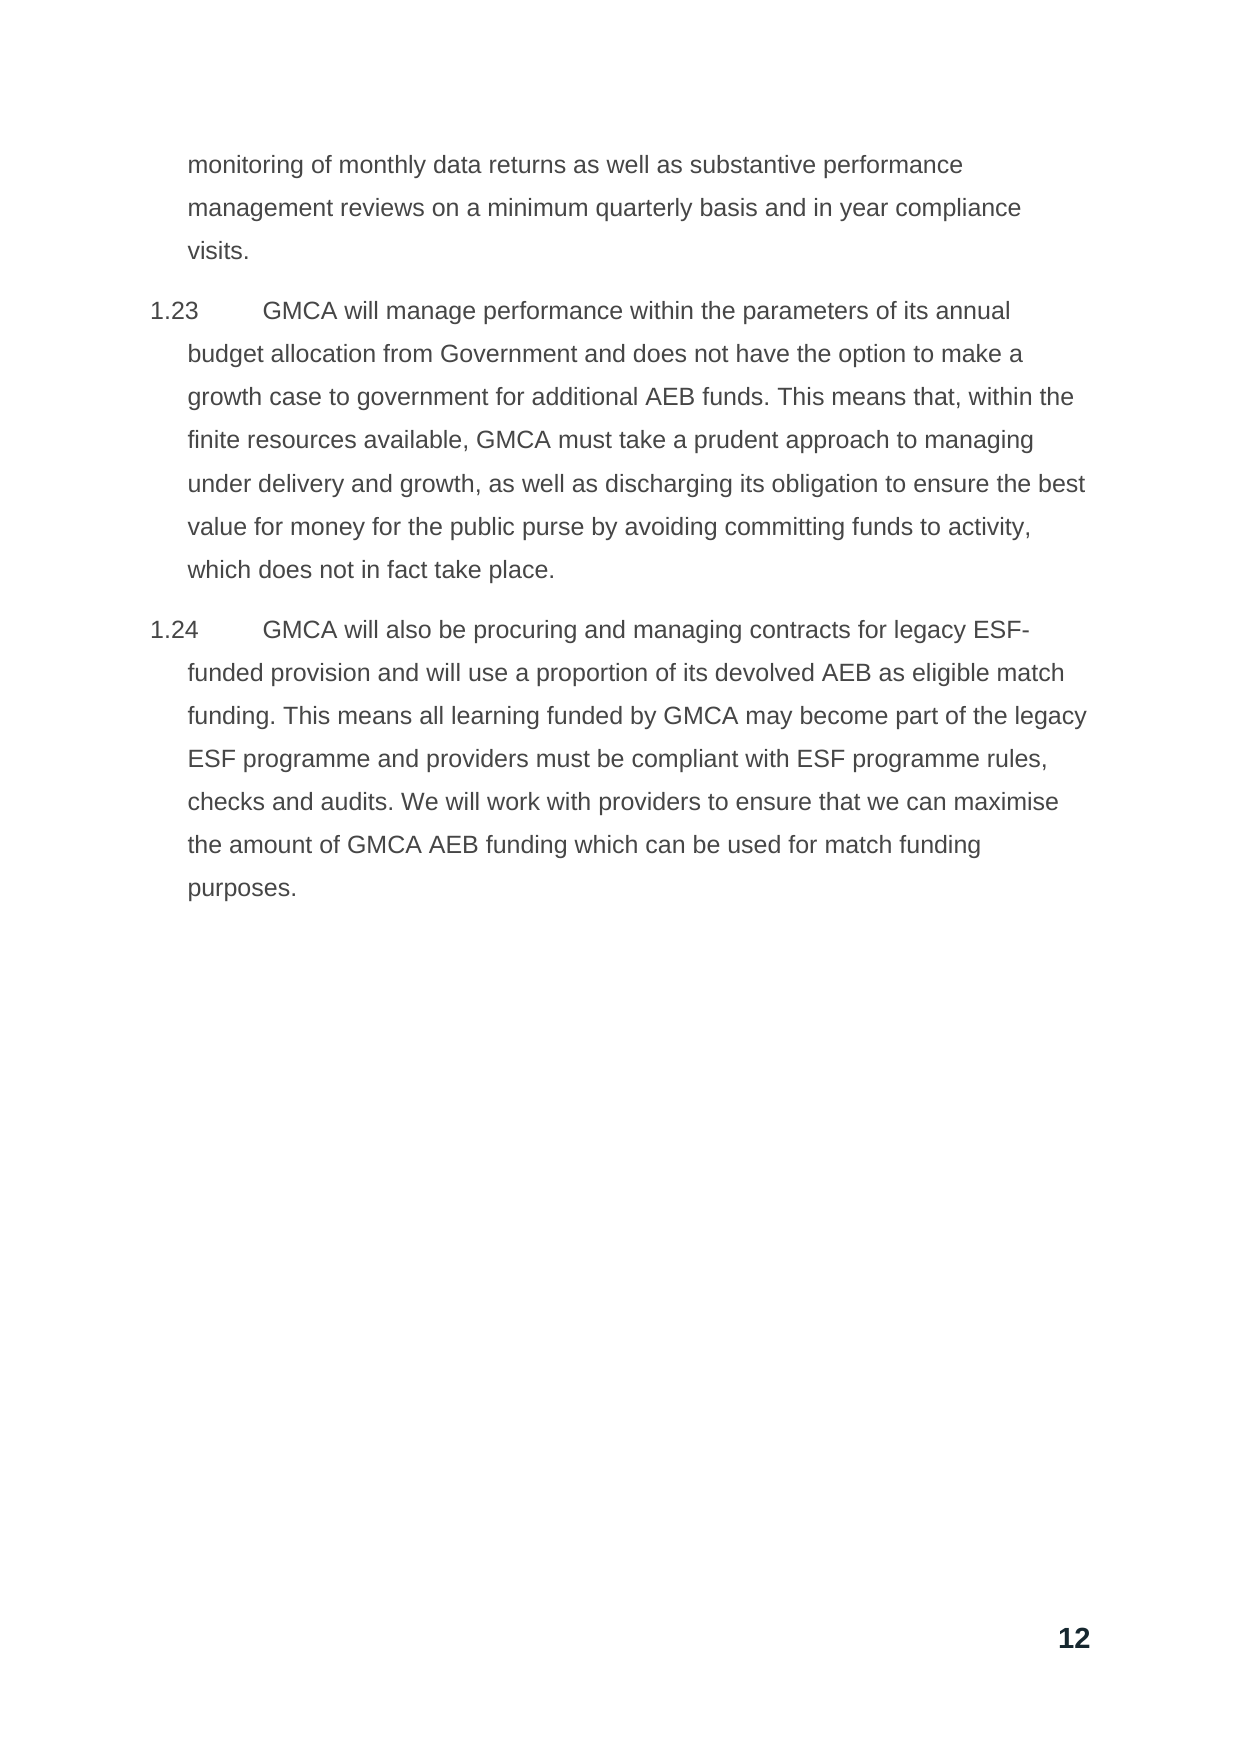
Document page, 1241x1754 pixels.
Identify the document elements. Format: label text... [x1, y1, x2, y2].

text 1.24 GMCA will also be procuring and managing contracts for legacy ESF-funded provision and will use a proportion of its devolved AEB as eligible match funding. This means all learning funded by GMCA may become part of the legacy ESF programme and providers must be compliant with ESF programme rules, checks and audits. We will work with providers to ensure that we can maximise the amount of GMCA AEB funding which can be used for match funding purposes. [150, 614, 1090, 902]
text 1.23 GMCA will manage performance within the parameters of its annual budget allocation from Government and does not have the option to make a growth case to government for additional AEB funds. This means that, within the finite resources available, GMCA must take a prudent approach to managing under delivery and growth, as well as discharging its obligation to ensure the best value for money for the public purse by avoiding committing funds to activity, which does not in fact take place. [150, 296, 1090, 583]
text monitoring of monthly data returns as well as substantive performance management reviews on a minimum quarterly basis and in year compliance visits. [150, 150, 1090, 265]
